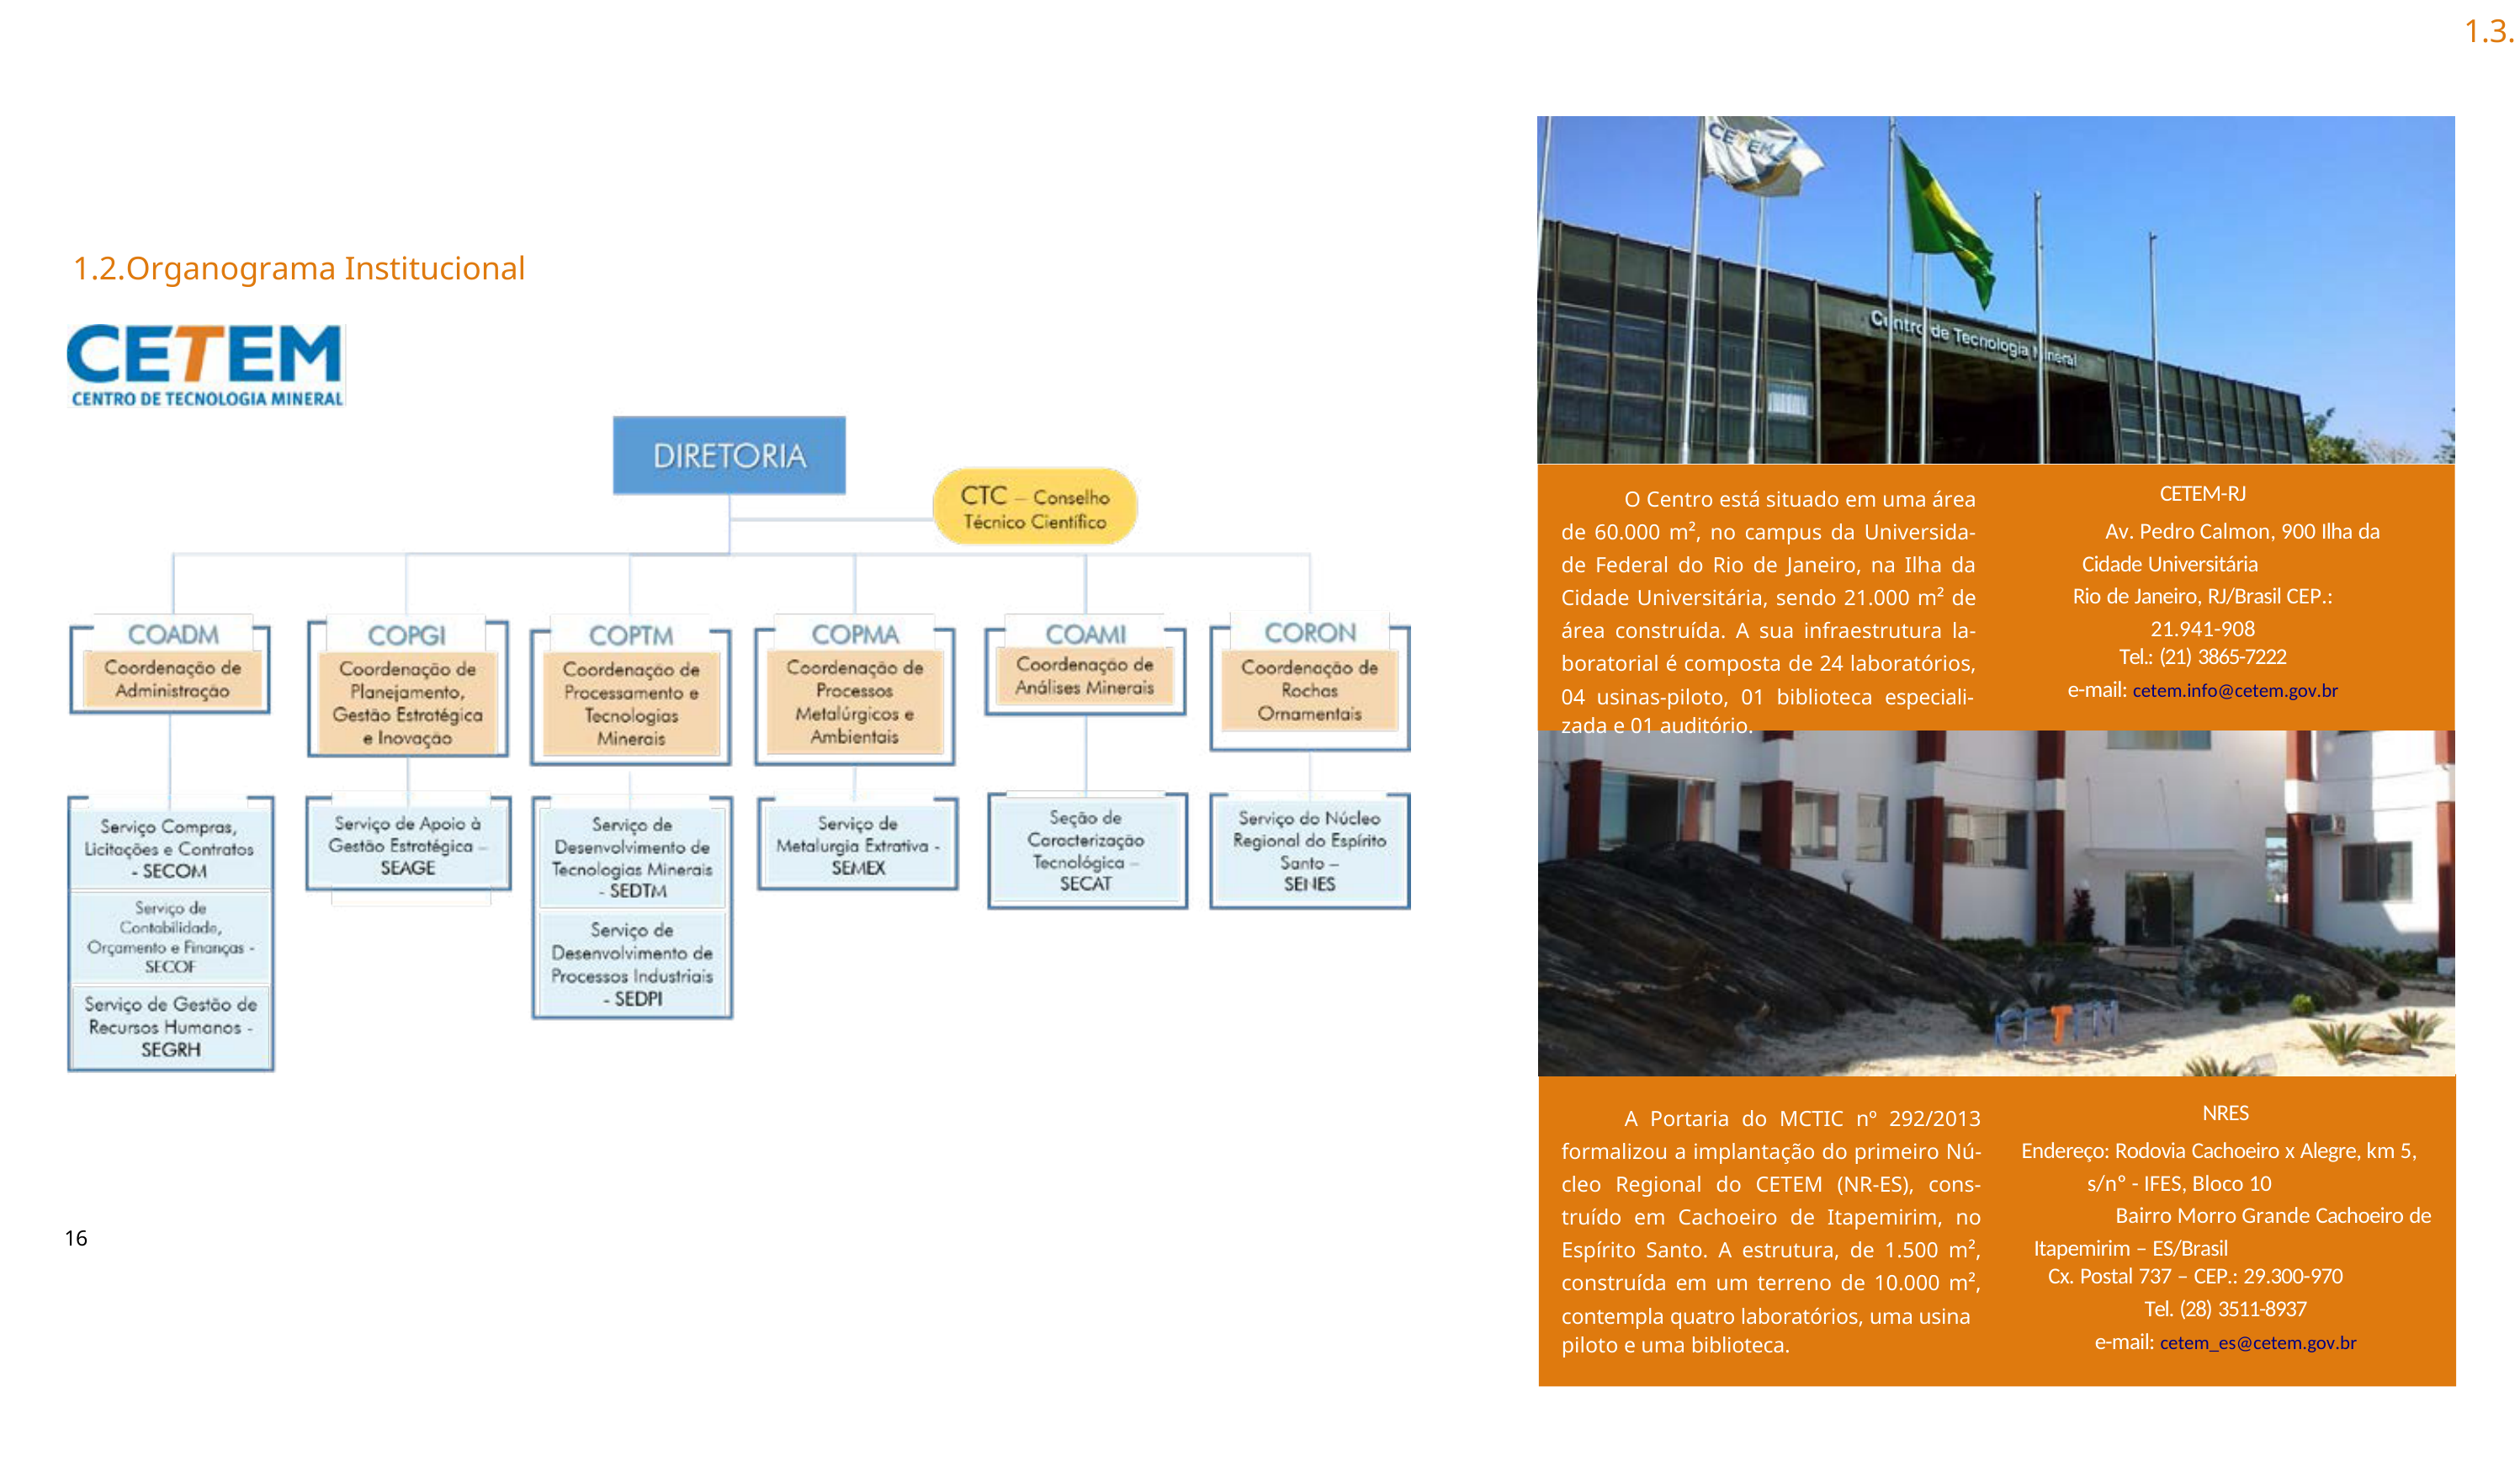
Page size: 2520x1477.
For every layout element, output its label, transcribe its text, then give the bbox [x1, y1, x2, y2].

list [2455, 246, 2465, 289]
list Dependências [2464, 9, 2520, 52]
text 16 [64, 1224, 1538, 1252]
text [2457, 1224, 2465, 1252]
list Organograma Institucional [72, 246, 1537, 289]
